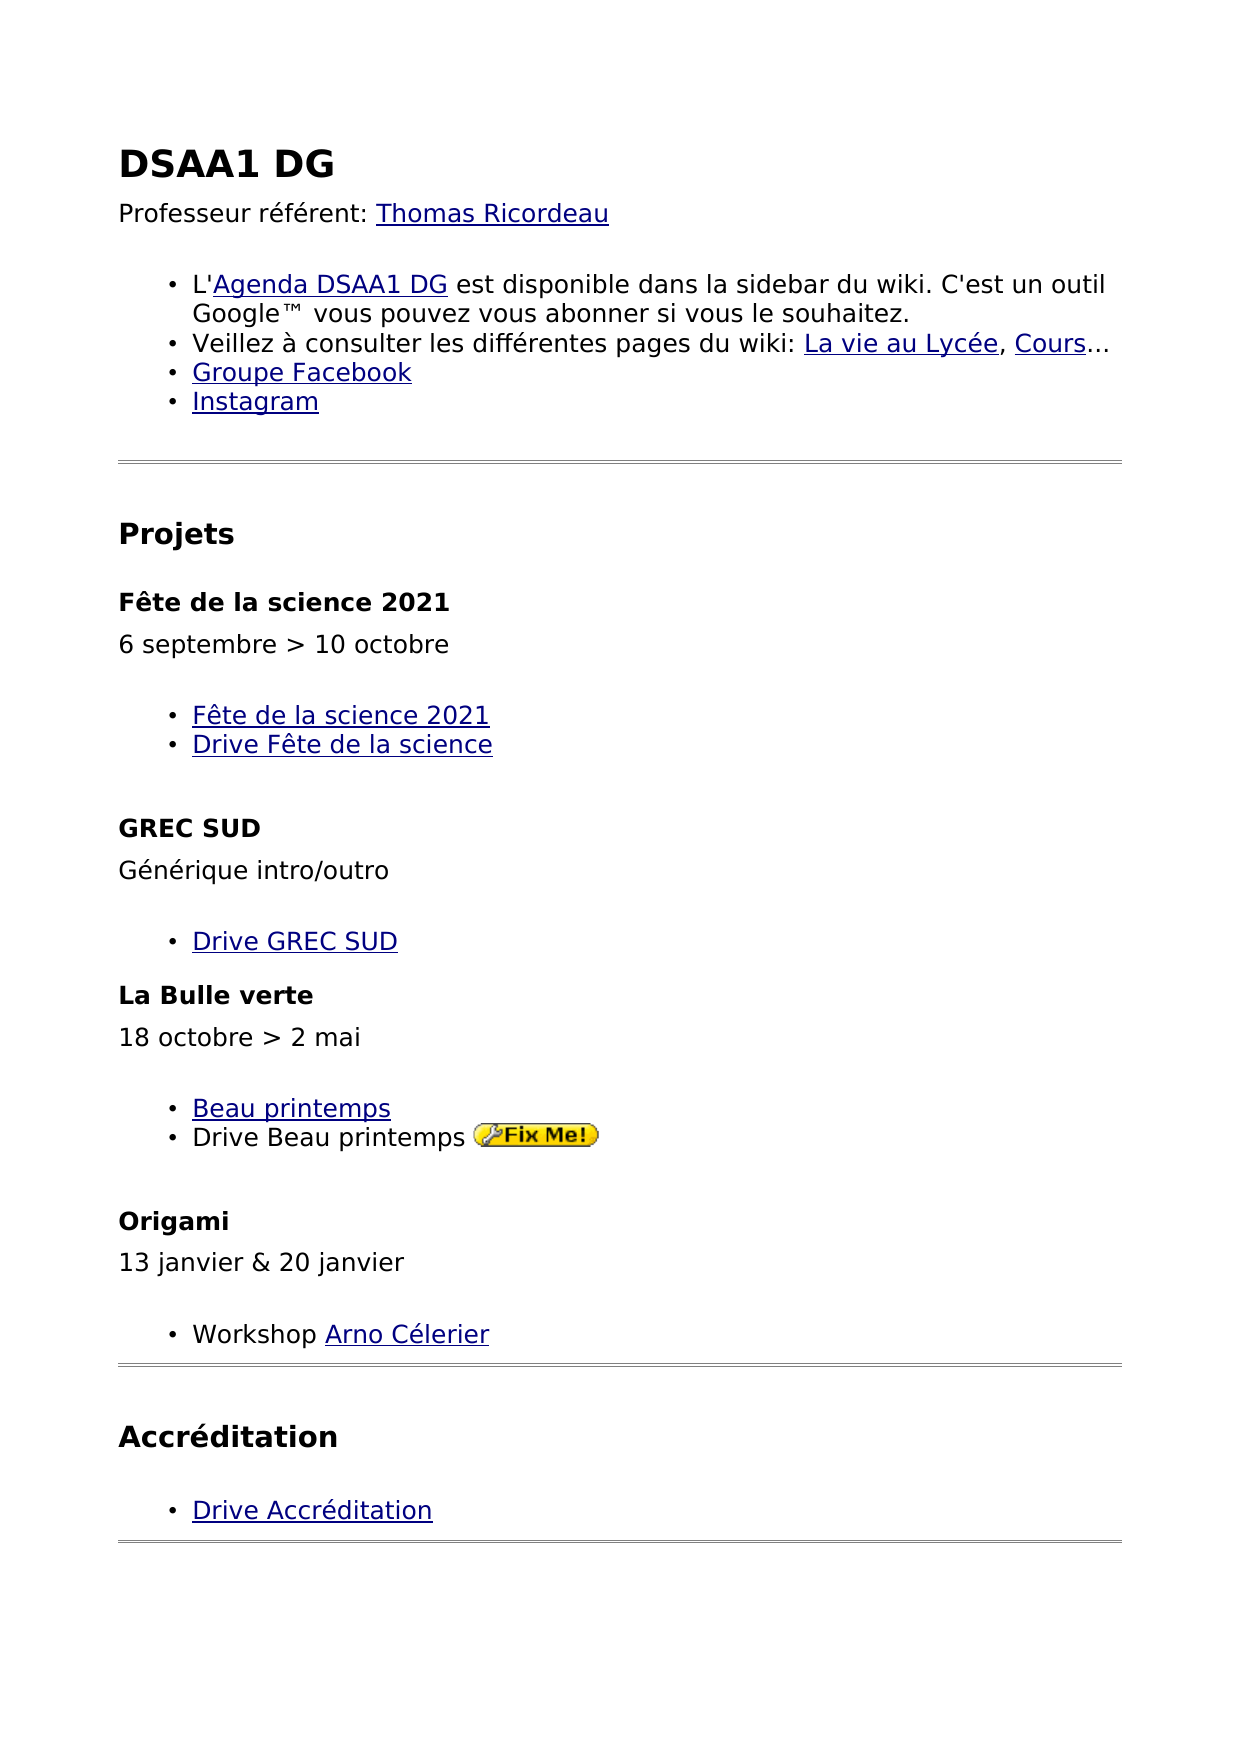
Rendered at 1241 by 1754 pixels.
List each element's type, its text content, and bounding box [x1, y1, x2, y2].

text Générique intro/outro [118, 856, 1122, 885]
subtitle Origami [118, 1207, 1122, 1236]
list Drive Accréditation [177, 1496, 1122, 1525]
list Drive GREC SUD [177, 927, 1122, 956]
list Fête de la science 2021 [177, 701, 1122, 731]
list L'Agenda DSAA1 DG est disponible dans la sidebar du wiki. C'est un outil Google™ vous pouvez vous abonner si vous le souhaitez. [177, 270, 1122, 329]
list Instagram [177, 387, 1122, 416]
list Beau printemps [177, 1094, 1122, 1123]
list Veillez à consulter les différentes pages du wiki: La vie au Lycée, Cours... [177, 329, 1122, 358]
subtitle Projets [118, 517, 1122, 551]
list Drive Fête de la science [177, 731, 1122, 760]
list Workshop Arno Célerier [177, 1320, 1122, 1349]
subtitle GREC SUD [118, 814, 1122, 843]
list Drive Beau printemps [177, 1123, 1122, 1152]
list Groupe Facebook [177, 358, 1122, 387]
picture [473, 1123, 599, 1147]
subtitle Fête de la science 2021 [118, 588, 1122, 618]
subtitle La Bulle verte [118, 981, 1122, 1010]
text Professeur référent: Thomas Ricordeau [118, 199, 1122, 228]
subtitle Accréditation [118, 1420, 1122, 1454]
text 6 septembre > 10 octobre [118, 630, 1122, 659]
subtitle DSAA1 DG [118, 143, 1122, 187]
text 18 octobre > 2 mai [118, 1023, 1122, 1052]
text 13 janvier & 20 janvier [118, 1249, 1122, 1278]
